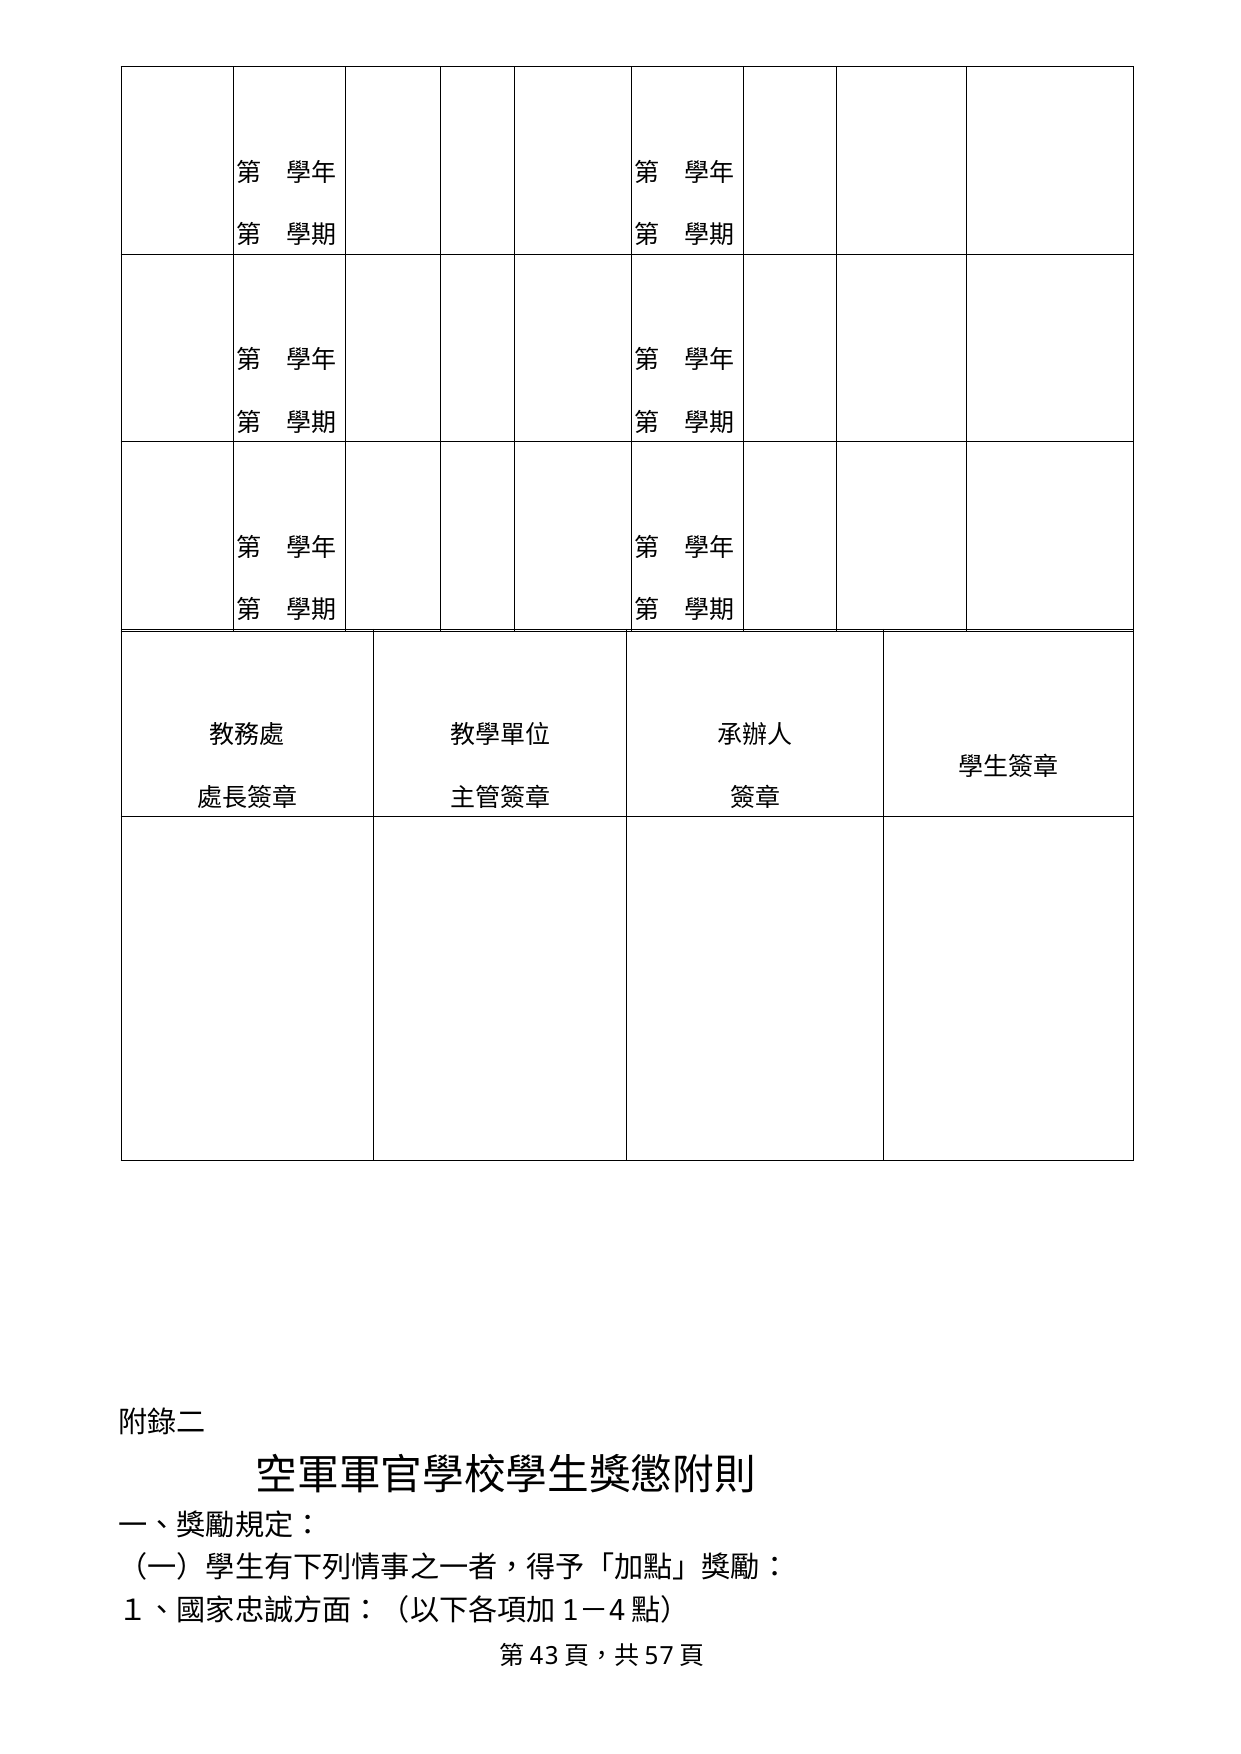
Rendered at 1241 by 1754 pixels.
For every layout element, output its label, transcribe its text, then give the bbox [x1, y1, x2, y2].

table_cell 第 學年 第 學期 [632, 255, 743, 441]
table_cell [837, 442, 966, 629]
table_cell [515, 255, 631, 441]
table_cell [122, 67, 233, 254]
table_cell [744, 67, 836, 254]
table_cell [744, 255, 836, 441]
table_cell [837, 255, 966, 441]
table_cell 學生簽章 [884, 632, 1133, 816]
text 附錄二 [118, 1399, 1122, 1441]
table_cell [122, 255, 233, 441]
table_cell [346, 255, 440, 441]
table_cell [346, 67, 440, 254]
table_cell [122, 442, 233, 629]
text （一）學生有下列情事之一者，得予「加點」獎勵： [118, 1544, 1122, 1586]
table_cell [884, 817, 1133, 1160]
table_cell [967, 442, 1133, 629]
text 空軍軍官學校學生獎懲附則 [118, 1441, 1122, 1502]
table_cell [374, 817, 626, 1160]
table_cell [967, 255, 1133, 441]
table_cell [122, 817, 373, 1160]
text １、國家忠誠方面：（以下各項加1－4點） [118, 1586, 1122, 1629]
table_cell 第 學年 第 學期 [632, 67, 743, 254]
table_cell [441, 255, 514, 441]
table_cell 教學單位 主管簽章 [374, 632, 626, 816]
table_cell [515, 67, 631, 254]
table_cell [837, 67, 966, 254]
table_cell 第 學年 第 學期 [234, 442, 345, 629]
table_cell 第 學年 第 學期 [234, 67, 345, 254]
table_cell [515, 442, 631, 629]
table_cell [346, 442, 440, 629]
text 一、獎勵規定： [118, 1502, 1122, 1544]
table_cell 承辦人 簽章 [627, 632, 883, 816]
table_cell [627, 817, 883, 1160]
table_cell 教務處 處長簽章 [122, 632, 373, 816]
table_cell [744, 442, 836, 629]
table_cell [967, 67, 1133, 254]
table_cell 第 學年 第 學期 [632, 442, 743, 629]
table_cell [441, 442, 514, 629]
table_cell 第 學年 第 學期 [234, 255, 345, 441]
table_cell [441, 67, 514, 254]
